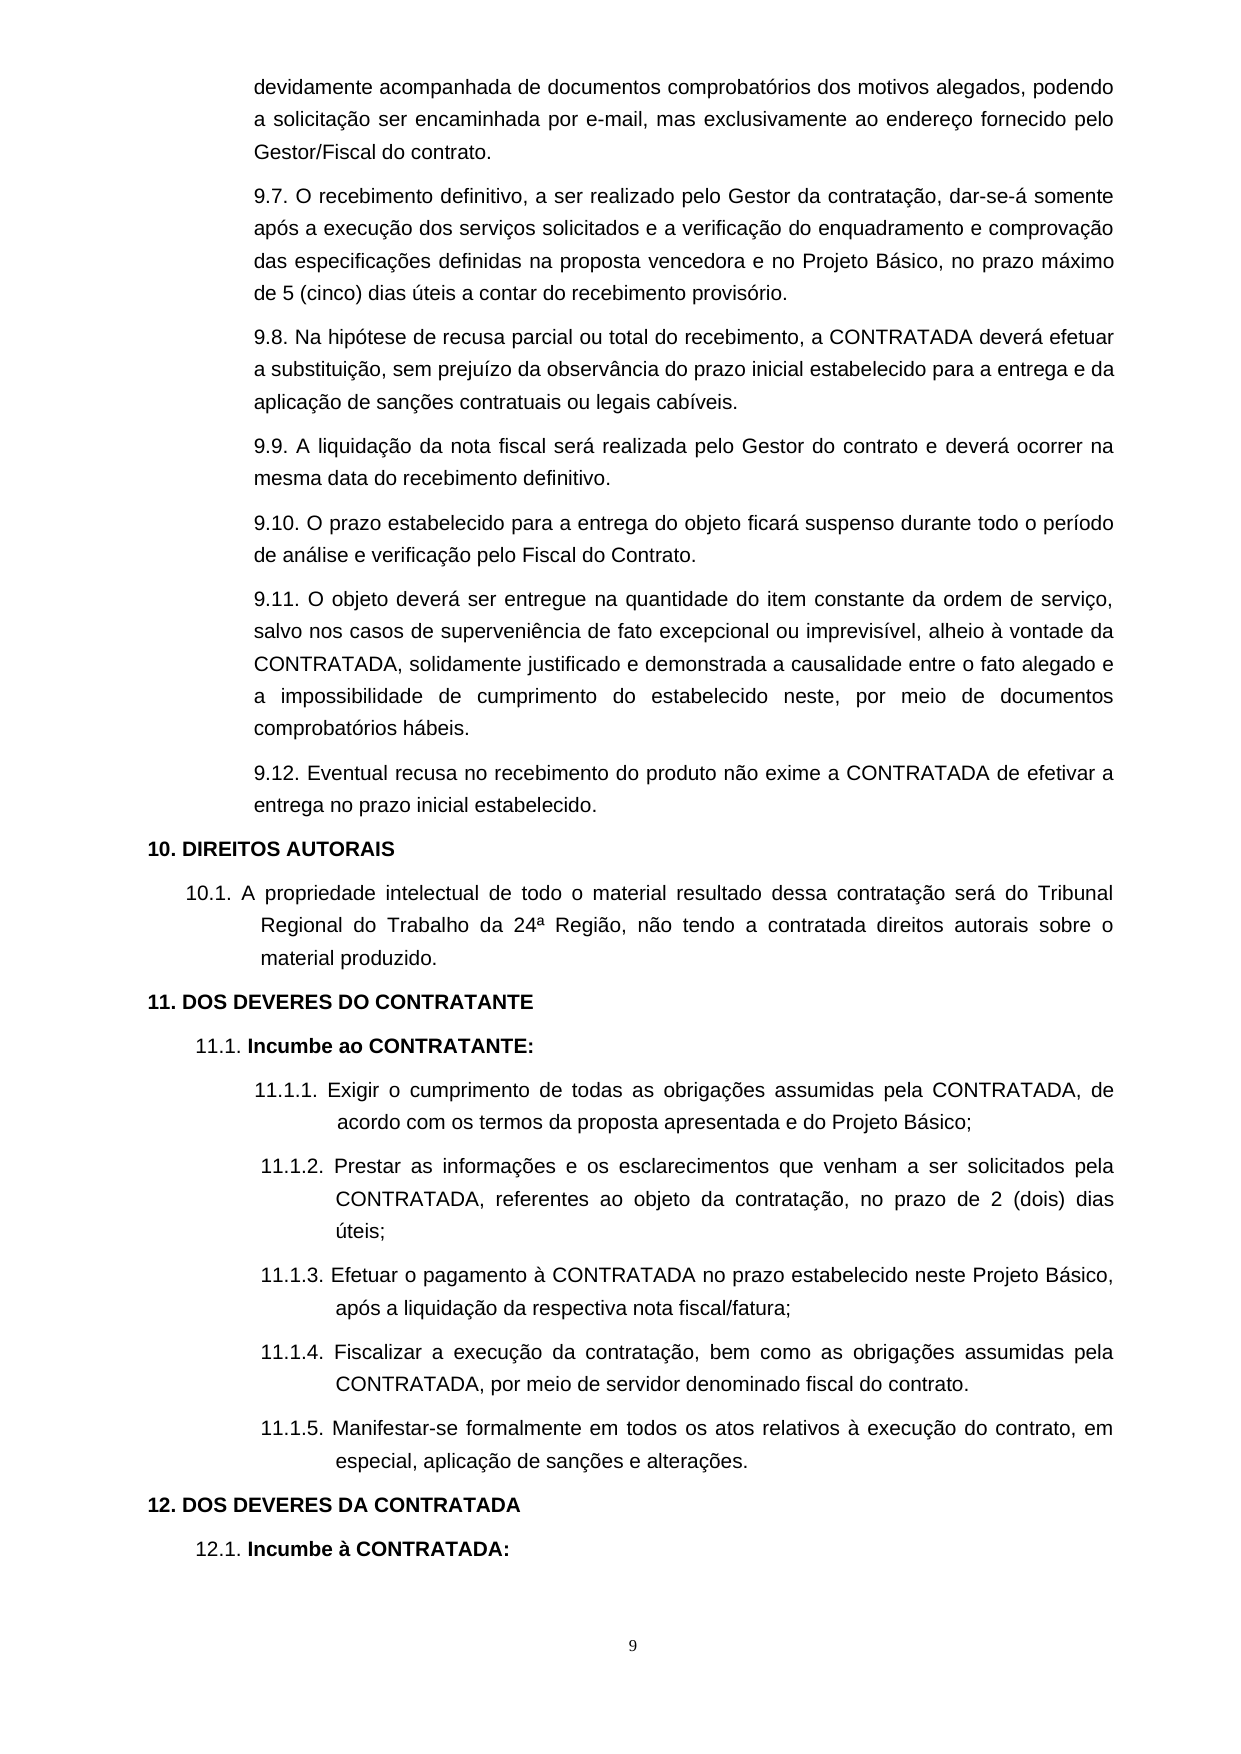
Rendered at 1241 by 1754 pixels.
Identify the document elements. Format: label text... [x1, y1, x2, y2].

subtitle 11. DOS DEVERES DO CONTRATANTE [147, 990, 1116, 1014]
text 9.7. O recebimento definitivo, a ser realizado pelo Gestor da contratação, dar-se-á somente após a execução dos serviços solicitados e a verificação do enquadramento e comprovação das especificações definidas na proposta vencedora e no Projeto Básico, no prazo máximo de 5 (cinco) dias úteis a contar do recebimento provisório. [253, 184, 1115, 305]
text 11.1.5. Manifestar-se formalmente em todos os atos relativos à execução do contrato, em especial, aplicação de sanções e alterações. [260, 1416, 1115, 1472]
text 10.1. A propriedade intelectual de todo o material resultado dessa contratação será do Tribunal Regional do Trabalho da 24ª Região, não tendo a contratada direitos autorais sobre o material produzido. [185, 881, 1115, 969]
subtitle 12. DOS DEVERES DA CONTRATADA [147, 1493, 1116, 1517]
text devidamente acompanhada de documentos comprobatórios dos motivos alegados, podendo a solicitação ser encaminhada por e-mail, mas exclusivamente ao endereço fornecido pelo Gestor/Fiscal do contrato. [253, 75, 1115, 163]
text 11.1.1. Exigir o cumprimento de todas as obrigações assumidas pela CONTRATADA, de acordo com os termos da proposta apresentada e do Projeto Básico; [254, 1078, 1115, 1134]
text 9.8. Na hipótese de recusa parcial ou total do recebimento, a CONTRATADA deverá efetuar a substituição, sem prejuízo da observância do prazo inicial estabelecido para a entrega e da aplicação de sanções contratuais ou legais cabíveis. [253, 325, 1115, 413]
text 9.12. Eventual recusa no recebimento do produto não exime a CONTRATADA de efetivar a entrega no prazo inicial estabelecido. [253, 760, 1115, 817]
text 9.9. A liquidação da nota fiscal será realizada pelo Gestor do contrato e deverá ocorrer na mesma data do recebimento definitivo. [253, 434, 1115, 490]
text 12.1. Incumbe à CONTRATADA: [195, 1537, 1116, 1561]
text 11.1.3. Efetuar o pagamento à CONTRATADA no prazo estabelecido neste Projeto Básico, após a liquidação da respectiva nota fiscal/fatura; [260, 1263, 1115, 1319]
subtitle 10. DIREITOS AUTORAIS [147, 837, 1116, 861]
text 11.1.4. Fiscalizar a execução da contratação, bem como as obrigações assumidas pela CONTRATADA, por meio de servidor denominado fiscal do contrato. [260, 1340, 1115, 1396]
text 11.1. Incumbe ao CONTRATANTE: [195, 1034, 1116, 1058]
text 9.11. O objeto deverá ser entregue na quantidade do item constante da ordem de serviço, salvo nos casos de superveniência de fato excepcional ou imprevisível, alheio à vontade da CONTRATADA, solidamente justificado e demonstrada a causalidade entre o fato alegado e a impossibilidade de cumprimento do estabelecido neste, por meio de documentos comprobatórios hábeis. [253, 587, 1115, 740]
text 9.10. O prazo estabelecido para a entrega do objeto ficará suspenso durante todo o período de análise e verificação pelo Fiscal do Contrato. [253, 510, 1115, 567]
text 11.1.2. Prestar as informações e os esclarecimentos que venham a ser solicitados pela CONTRATADA, referentes ao objeto da contratação, no prazo de 2 (dois) dias úteis; [260, 1154, 1115, 1243]
